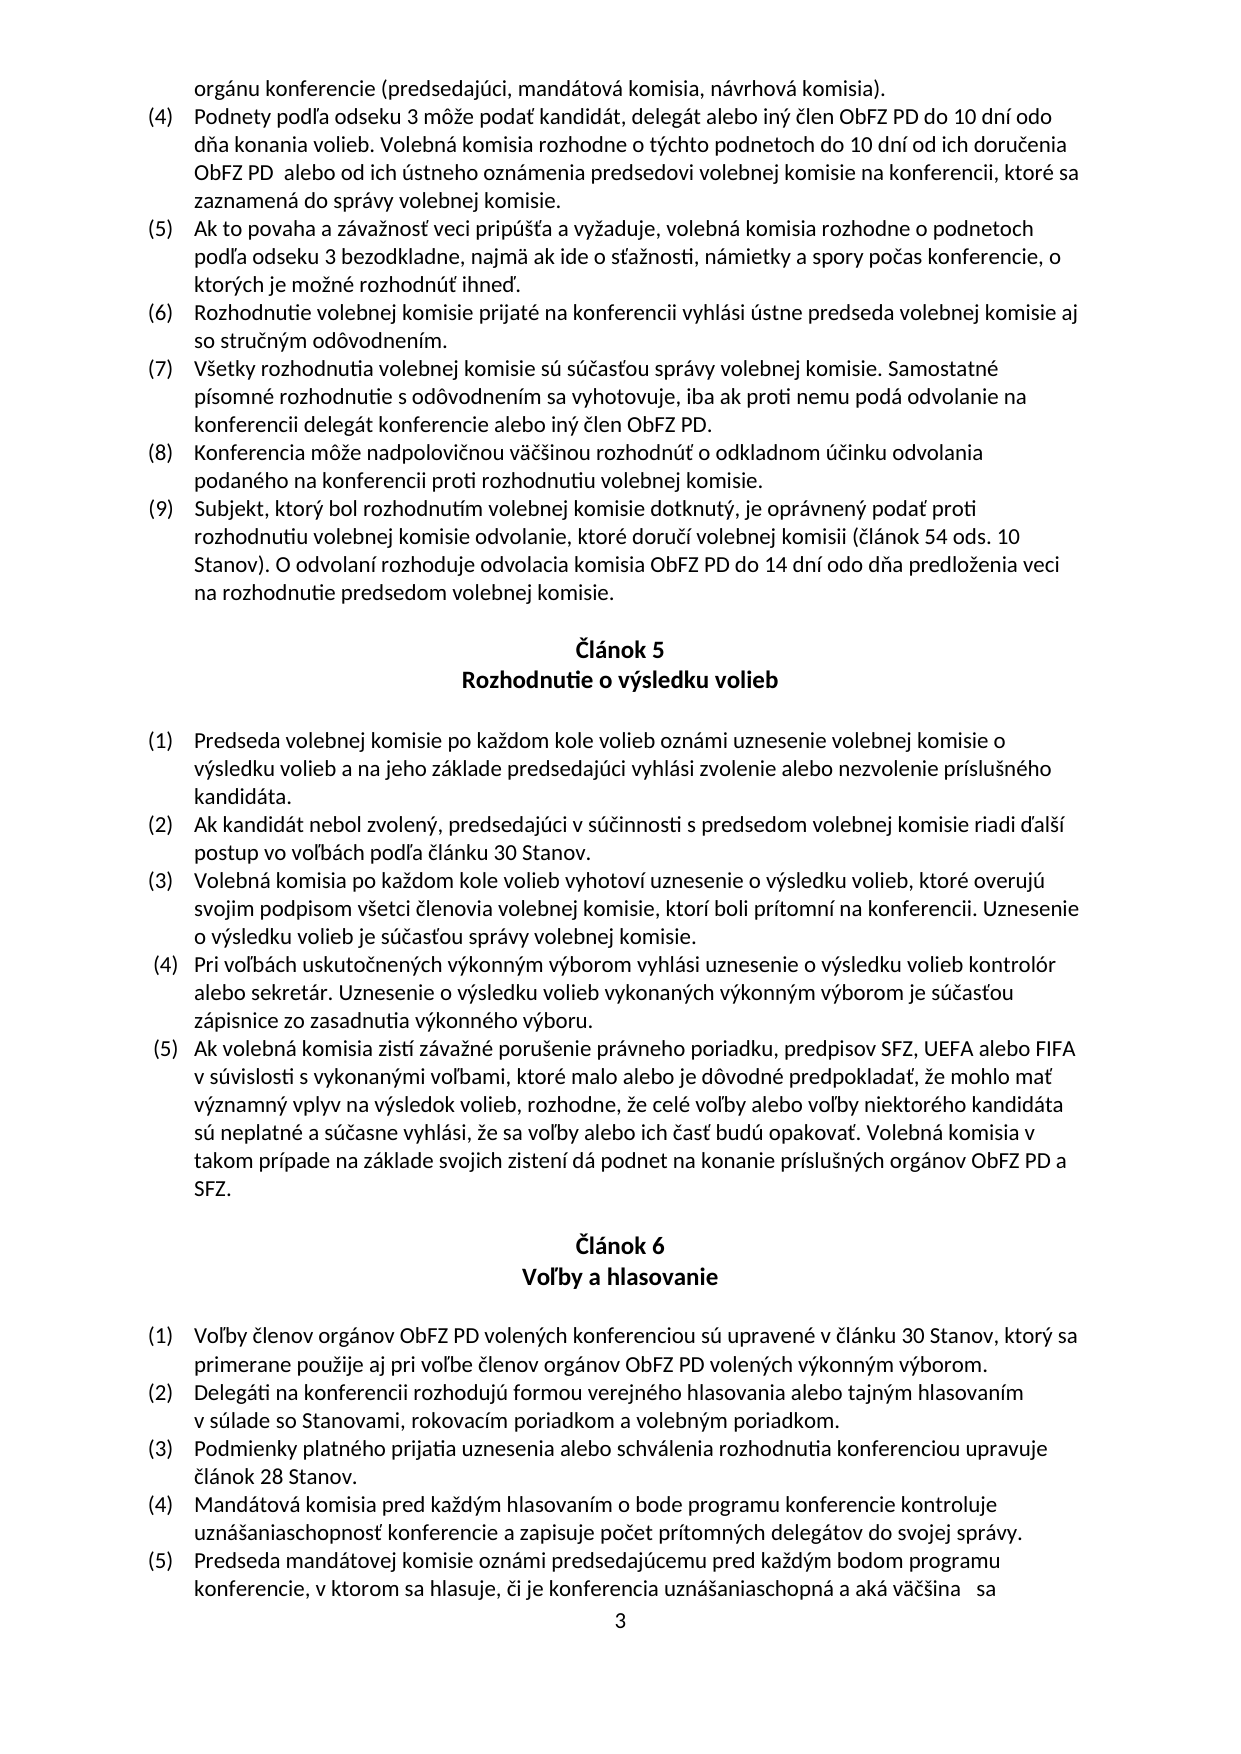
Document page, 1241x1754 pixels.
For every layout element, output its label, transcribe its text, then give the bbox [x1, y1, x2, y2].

text o výsledku volieb je súčasťou správy volebnej komisie. [148, 922, 1093, 950]
text konferencii delegát konferencie alebo iný člen ObFZ PD. [148, 410, 1093, 438]
text Článok 6 [148, 1230, 1093, 1261]
text (1) Voľby členov orgánov ObFZ PD volených konferenciou sú upravené v článku 30 Stanov, ktorý sa [148, 1322, 1093, 1350]
text (3) Volebná komisia po každom kole volieb vyhotoví uznesenie o výsledku volieb, ktoré overujú [148, 866, 1093, 894]
text postup vo voľbách podľa článku 30 Stanov. [148, 838, 1093, 866]
text Stanov). O odvolaní rozhoduje odvolacia komisia ObFZ PD do 14 dní odo dňa predloženia veci [148, 550, 1093, 578]
text kandidáta. [148, 782, 1093, 810]
text výsledku volieb a na jeho základe predsedajúci vyhlási zvolenie alebo nezvolenie príslušného [148, 754, 1093, 782]
text (5) Ak volebná komisia zistí závažné porušenie právneho poriadku, predpisov SFZ, UEFA alebo FIFA [148, 1034, 1093, 1062]
text (2) Delegáti na konferencii rozhodujú formou verejného hlasovania alebo tajným hlasovaním [148, 1378, 1093, 1406]
text v súlade so Stanovami, rokovacím poriadkom a volebným poriadkom. [148, 1406, 1093, 1434]
text (5) Predseda mandátovej komisie oznámi predsedajúcemu pred každým bodom programu [148, 1546, 1093, 1574]
text na rozhodnutie predsedom volebnej komisie. [148, 578, 1093, 606]
text dňa konania volieb. Volebná komisia rozhodne o týchto podnetoch do 10 dní od ich doručenia [148, 130, 1093, 158]
text konferencie, v ktorom sa hlasuje, či je konferencia uznášaniaschopná a aká väčšina sa [148, 1574, 1093, 1602]
text alebo sekretár. Uznesenie o výsledku volieb vykonaných výkonným výborom je súčasťou [148, 978, 1093, 1006]
text ObFZ PD alebo od ich ústneho oznámenia predsedovi volebnej komisie na konferencii, ktoré sa [148, 158, 1093, 186]
text Článok 5 [148, 634, 1093, 665]
text (4) Pri voľbách uskutočnených výkonným výborom vyhlási uznesenie o výsledku volieb kontrolór [148, 950, 1093, 978]
text (8) Konferencia môže nadpolovičnou väčšinou rozhodnúť o odkladnom účinku odvolania [148, 438, 1093, 466]
text článok 28 Stanov. [148, 1462, 1093, 1490]
text podľa odseku 3 bezodkladne, najmä ak ide o sťažnosti, námietky a spory počas konferencie, o [148, 242, 1093, 270]
text písomné rozhodnutie s odôvodnením sa vyhotovuje, iba ak proti nemu podá odvolanie na [148, 382, 1093, 410]
text uznášaniaschopnosť konferencie a zapisuje počet prítomných delegátov do svojej správy. [148, 1518, 1093, 1546]
text (9) Subjekt, ktorý bol rozhodnutím volebnej komisie dotknutý, je oprávnený podať proti [133, 494, 1093, 522]
text SFZ. [148, 1174, 1093, 1202]
text zaznamená do správy volebnej komisie. [148, 186, 1093, 214]
text podaného na konferencii proti rozhodnutiu volebnej komisie. [148, 466, 1093, 494]
text (6) Rozhodnutie volebnej komisie prijaté na konferencii vyhlási ústne predseda volebnej komisie aj [148, 298, 1093, 326]
text (4) Mandátová komisia pred každým hlasovaním o bode programu konferencie kontroluje [148, 1490, 1093, 1518]
text Voľby a hlasovanie [148, 1261, 1093, 1291]
text takom prípade na základe svojich zistení dá podnet na konanie príslušných orgánov ObFZ PD a [148, 1146, 1093, 1174]
text (4) Podnety podľa odseku 3 môže podať kandidát, delegát alebo iný člen ObFZ PD do 10 dní odo [148, 102, 1093, 130]
text (3) Podmienky platného prijatia uznesenia alebo schválenia rozhodnutia konferenciou upravuje [148, 1434, 1093, 1462]
text Rozhodnutie o výsledku volieb [148, 665, 1093, 695]
text orgánu konferencie (predsedajúci, mandátová komisia, návrhová komisia). [148, 74, 1093, 102]
text ktorých je možné rozhodnúť ihneď. [148, 270, 1093, 298]
text (1) Predseda volebnej komisie po každom kole volieb oznámi uznesenie volebnej komisie o [148, 726, 1093, 754]
text (5) Ak to povaha a závažnosť veci pripúšťa a vyžaduje, volebná komisia rozhodne o podnetoch [148, 214, 1093, 242]
text významný vplyv na výsledok volieb, rozhodne, že celé voľby alebo voľby niektorého kandidáta [148, 1090, 1093, 1118]
text rozhodnutiu volebnej komisie odvolanie, ktoré doručí volebnej komisii (článok 54 ods. 10 [148, 522, 1093, 550]
text so stručným odôvodnením. [148, 326, 1093, 354]
text (2) Ak kandidát nebol zvolený, predsedajúci v súčinnosti s predsedom volebnej komisie riadi ďalší [148, 810, 1093, 838]
text sú neplatné a súčasne vyhlási, že sa voľby alebo ich časť budú opakovať. Volebná komisia v [148, 1118, 1093, 1146]
text (7) Všetky rozhodnutia volebnej komisie sú súčasťou správy volebnej komisie. Samostatné [148, 354, 1093, 382]
text v súvislosti s vykonanými voľbami, ktoré malo alebo je dôvodné predpokladať, že mohlo mať [148, 1062, 1093, 1090]
text primerane použije aj pri voľbe členov orgánov ObFZ PD volených výkonným výborom. [148, 1350, 1093, 1378]
text svojim podpisom všetci členovia volebnej komisie, ktorí boli prítomní na konferencii. Uznesenie [148, 894, 1093, 922]
text zápisnice zo zasadnutia výkonného výboru. [148, 1006, 1093, 1034]
